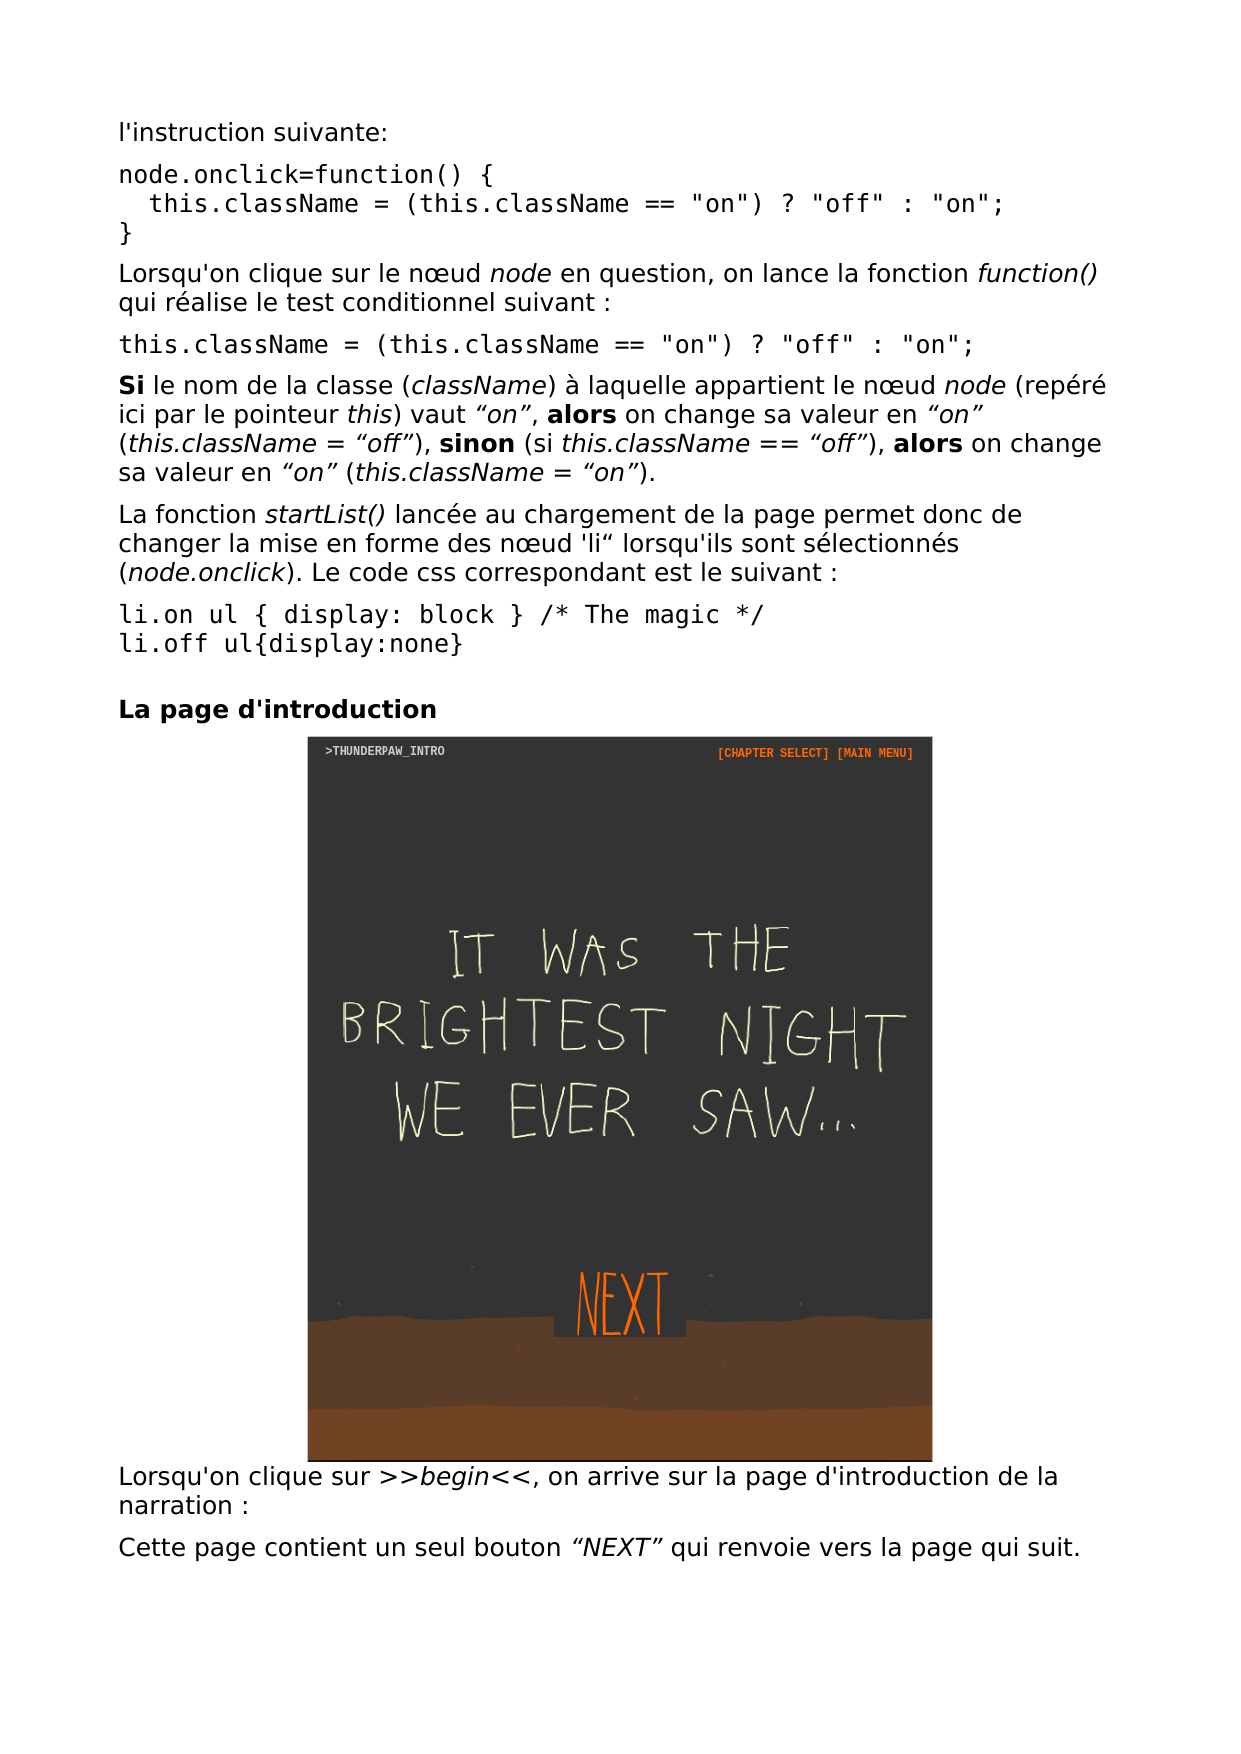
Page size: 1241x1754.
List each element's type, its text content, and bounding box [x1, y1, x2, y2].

text La fonction startList() lancée au chargement de la page permet donc de changer la mise en forme des nœud 'li“ lorsqu'ils sont sélectionnés (node.onclick). Le code css correspondant est le suivant : [118, 500, 1122, 587]
text node.onclick=function() { this.className = (this.className == "on") ? "off" : "on"; } [118, 160, 1122, 247]
text Si le nom de la classe (className) à laquelle appartient le nœud node (repéré ici par le pointeur this) vaut “on”, alors on change sa valeur en “on” (this.className = “off”), sinon (si this.className == “off”), alors on change sa valeur en “on” (this.className = “on”). [118, 371, 1122, 487]
subtitle La page d'introduction [118, 695, 1122, 724]
text this.className = (this.className == "on") ? "off" : "on"; [118, 330, 1122, 359]
text li.on ul { display: block } /* The magic */ li.off ul{display:none} [118, 600, 1122, 658]
picture [307, 736, 933, 1462]
text Lorsqu'on clique sur le nœud node en question, on lance la fonction function() qui réalise le test conditionnel suivant : [118, 259, 1122, 317]
text l'instruction suivante: [118, 118, 1122, 147]
text Cette page contient un seul bouton “NEXT” qui renvoie vers la page qui suit. [118, 1533, 1122, 1562]
text Lorsqu'on clique sur >>begin<<, on arrive sur la page d'introduction de la narration : [118, 737, 1122, 1520]
